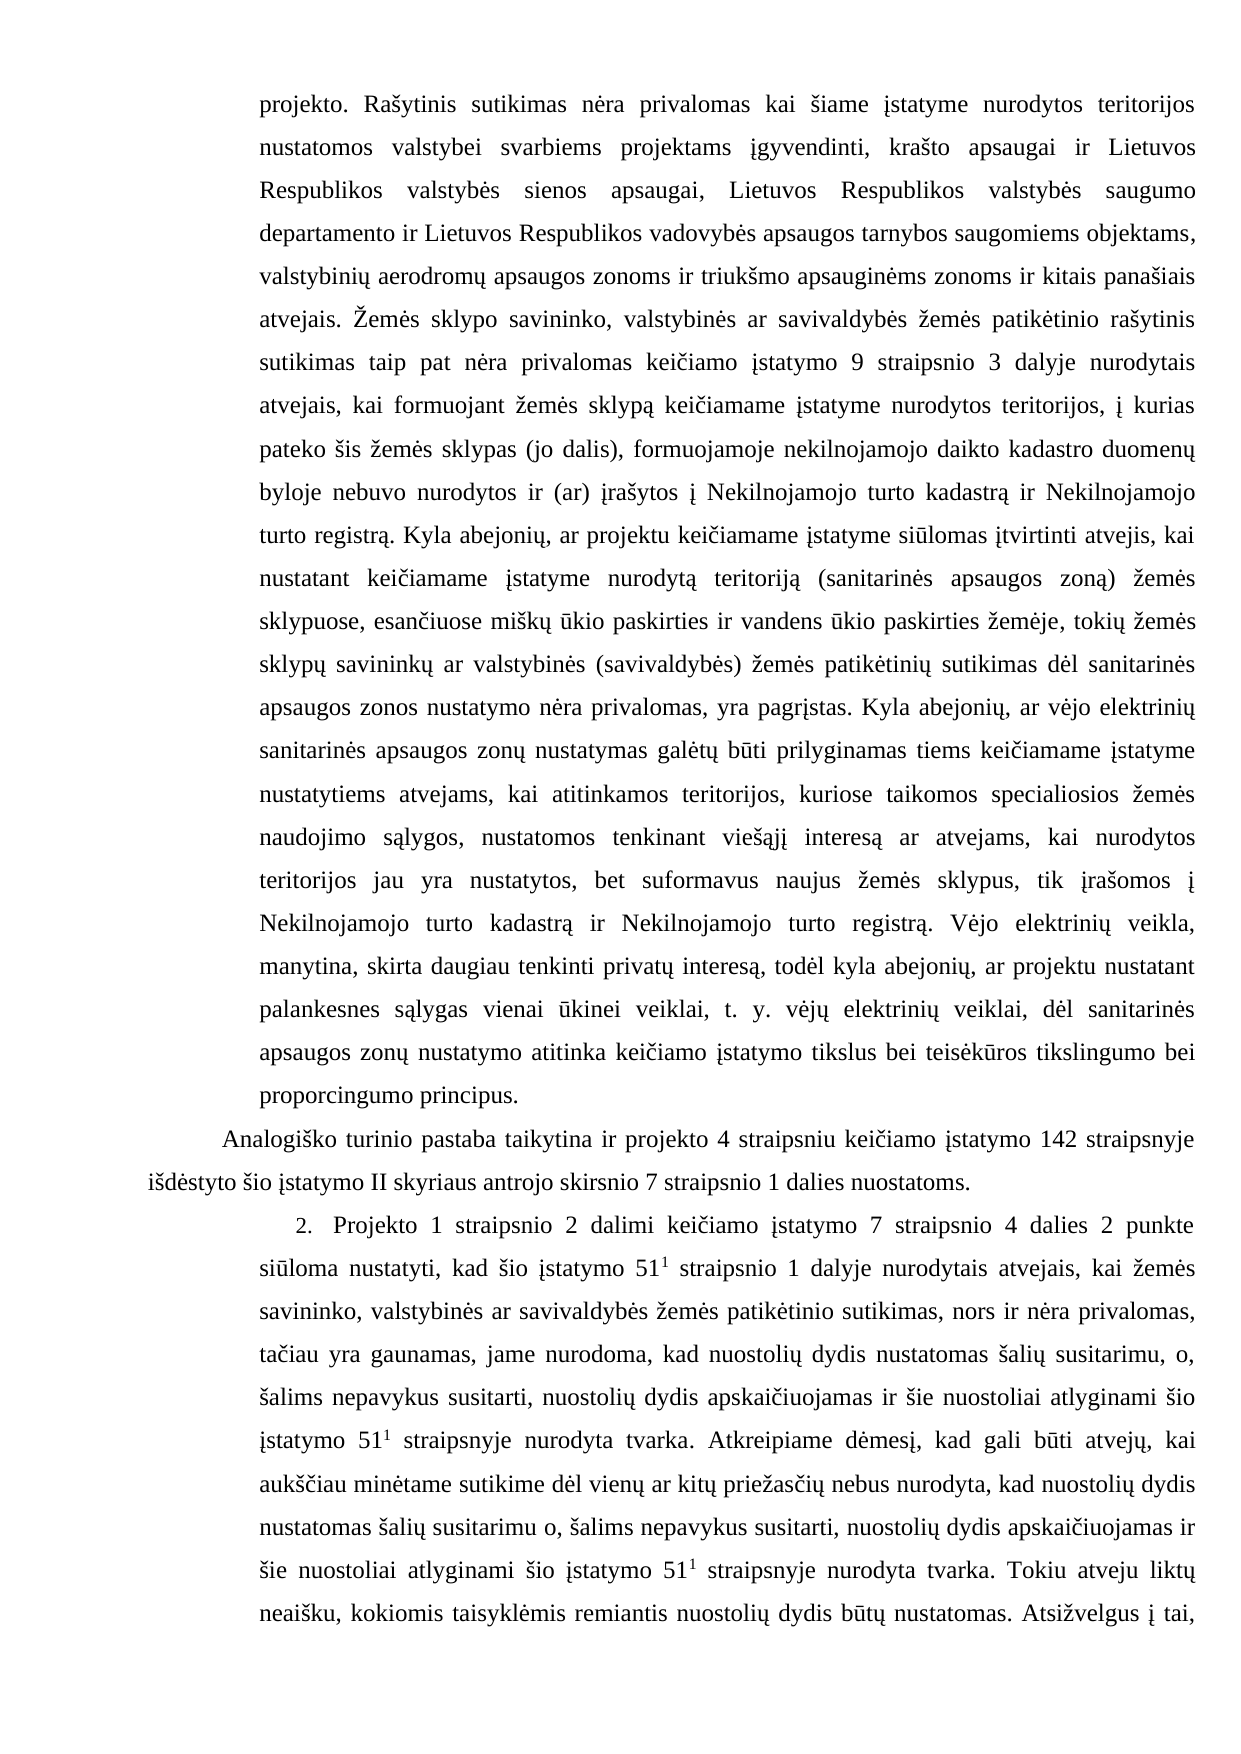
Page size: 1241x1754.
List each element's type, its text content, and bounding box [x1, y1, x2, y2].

list Projekto 1 straipsnio 2 dalimi keičiamo įstatymo 7 straipsnio 4 dalies 2 punkte siūloma nustatyti, kad šio įstatymo 511 straipsnio 1 dalyje nurodytais atvejais, kai žemės savininko, valstybinės ar savivaldybės žemės patikėtinio sutikimas, nors ir nėra privalomas, tačiau yra gaunamas, jame nurodoma, kad nuostolių dydis nustatomas šalių susitarimu, o, šalims nepavykus susitarti, nuostolių dydis apskaičiuojamas ir šie nuostoliai atlyginami šio įstatymo 511 straipsnyje nurodyta tvarka. Atkreipiame dėmesį, kad gali būti atvejų, kai aukščiau minėtame sutikime dėl vienų ar kitų priežasčių nebus nurodyta, kad nuostolių dydis nustatomas šalių susitarimu o, šalims nepavykus susitarti, nuostolių dydis apskaičiuojamas ir šie nuostoliai atlyginami šio įstatymo 511 straipsnyje nurodyta tvarka. Tokiu atveju liktų neaišku, kokiomis taisyklėmis remiantis nuostolių dydis būtų nustatomas. Atsižvelgus į tai, [222, 1210, 1196, 1627]
list projekto. Rašytinis sutikimas nėra privalomas kai šiame įstatyme nurodytos teritorijos nustatomos valstybei svarbiems projektams įgyvendinti, krašto apsaugai ir Lietuvos Respublikos valstybės sienos apsaugai, Lietuvos Respublikos valstybės saugumo departamento ir Lietuvos Respublikos vadovybės apsaugos tarnybos saugomiems objektams, valstybinių aerodromų apsaugos zonoms ir triukšmo apsauginėms zonoms ir kitais panašiais atvejais. Žemės sklypo savininko, valstybinės ar savivaldybės žemės patikėtinio rašytinis sutikimas taip pat nėra privalomas keičiamo įstatymo 9 straipsnio 3 dalyje nurodytais atvejais, kai formuojant žemės sklypą keičiamame įstatyme nurodytos teritorijos, į kurias pateko šis žemės sklypas (jo dalis), formuojamoje nekilnojamojo daikto kadastro duomenų byloje nebuvo nurodytos ir (ar) įrašytos į Nekilnojamojo turto kadastrą ir Nekilnojamojo turto registrą. Kyla abejonių, ar projektu keičiamame įstatyme siūlomas įtvirtinti atvejis, kai nustatant keičiamame įstatyme nurodytą teritoriją (sanitarinės apsaugos zoną) žemės sklypuose, esančiuose miškų ūkio paskirties ir vandens ūkio paskirties žemėje, tokių žemės sklypų savininkų ar valstybinės (savivaldybės) žemės patikėtinių sutikimas dėl sanitarinės apsaugos zonos nustatymo nėra privalomas, yra pagrįstas. Kyla abejonių, ar vėjo elektrinių sanitarinės apsaugos zonų nustatymas galėtų būti prilyginamas tiems keičiamame įstatyme nustatytiems atvejams, kai atitinkamos teritorijos, kuriose taikomos specialiosios žemės naudojimo sąlygos, nustatomos tenkinant viešąjį interesą ar atvejams, kai nurodytos teritorijos jau yra nustatytos, bet suformavus naujus žemės sklypus, tik įrašomos į Nekilnojamojo turto kadastrą ir Nekilnojamojo turto registrą. Vėjo elektrinių veikla, manytina, skirta daugiau tenkinti privatų interesą, todėl kyla abejonių, ar projektu nustatant palankesnes sąlygas vienai ūkinei veiklai, t. y. vėjų elektrinių veiklai, dėl sanitarinės apsaugos zonų nustatymo atitinka keičiamo įstatymo tikslus bei teisėkūros tikslingumo bei proporcingumo principus. [222, 89, 1196, 1109]
list Analogiško turinio pastaba taikytina ir projekto 4 straipsniu keičiamo įstatymo 142 straipsnyje išdėstyto šio įstatymo II skyriaus antrojo skirsnio 7 straipsnio 1 dalies nuostatoms. [148, 1124, 1196, 1196]
